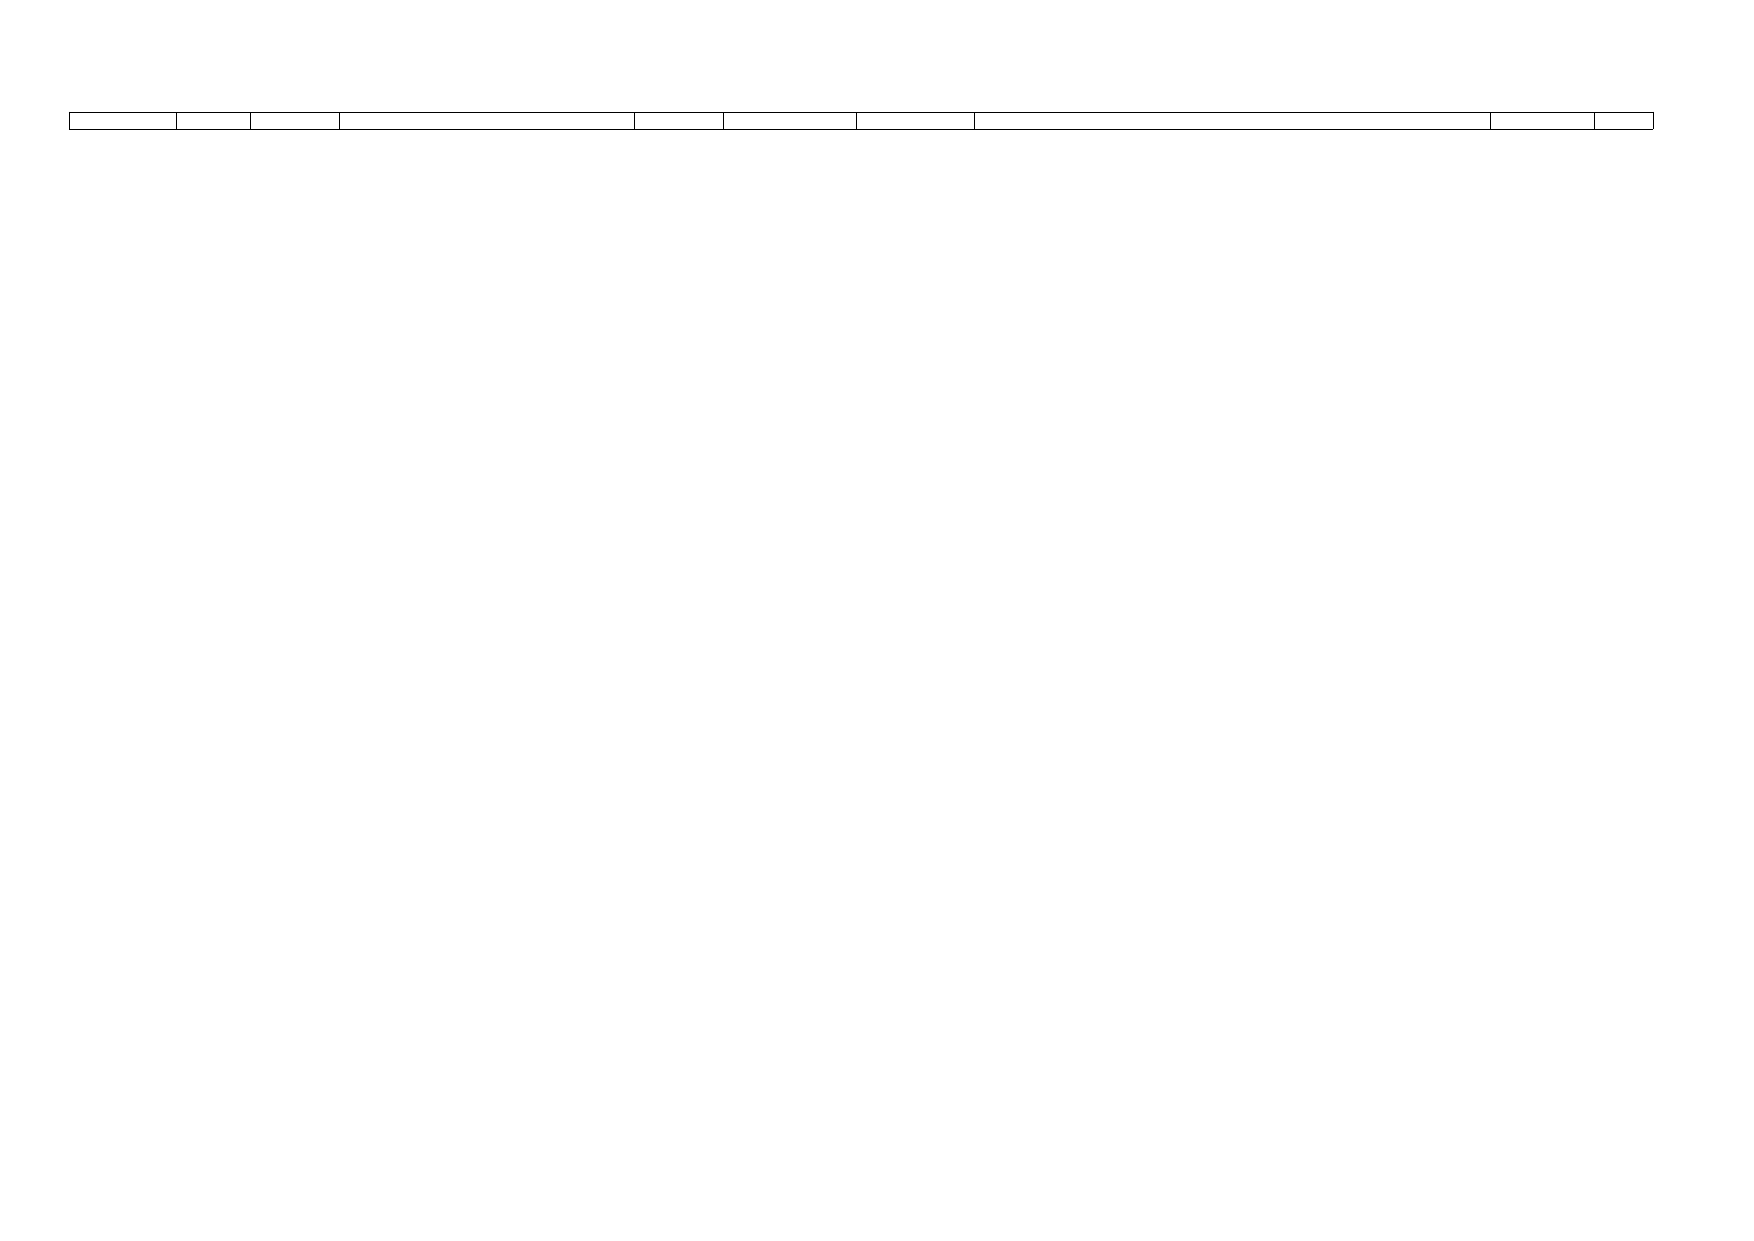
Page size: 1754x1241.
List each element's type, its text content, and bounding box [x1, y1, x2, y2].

table_cell 03/12/21 [177, 113, 250, 129]
table_cell 4825153122021 [70, 113, 176, 129]
table_cell 25/01/22 [857, 113, 974, 129]
table_cell N/A [1595, 113, 1653, 129]
table_cell N/A [1491, 113, 1594, 129]
table_cell SEI N° 4825153122021 [724, 113, 856, 129]
table_cell 03/12/21 [251, 113, 339, 129]
